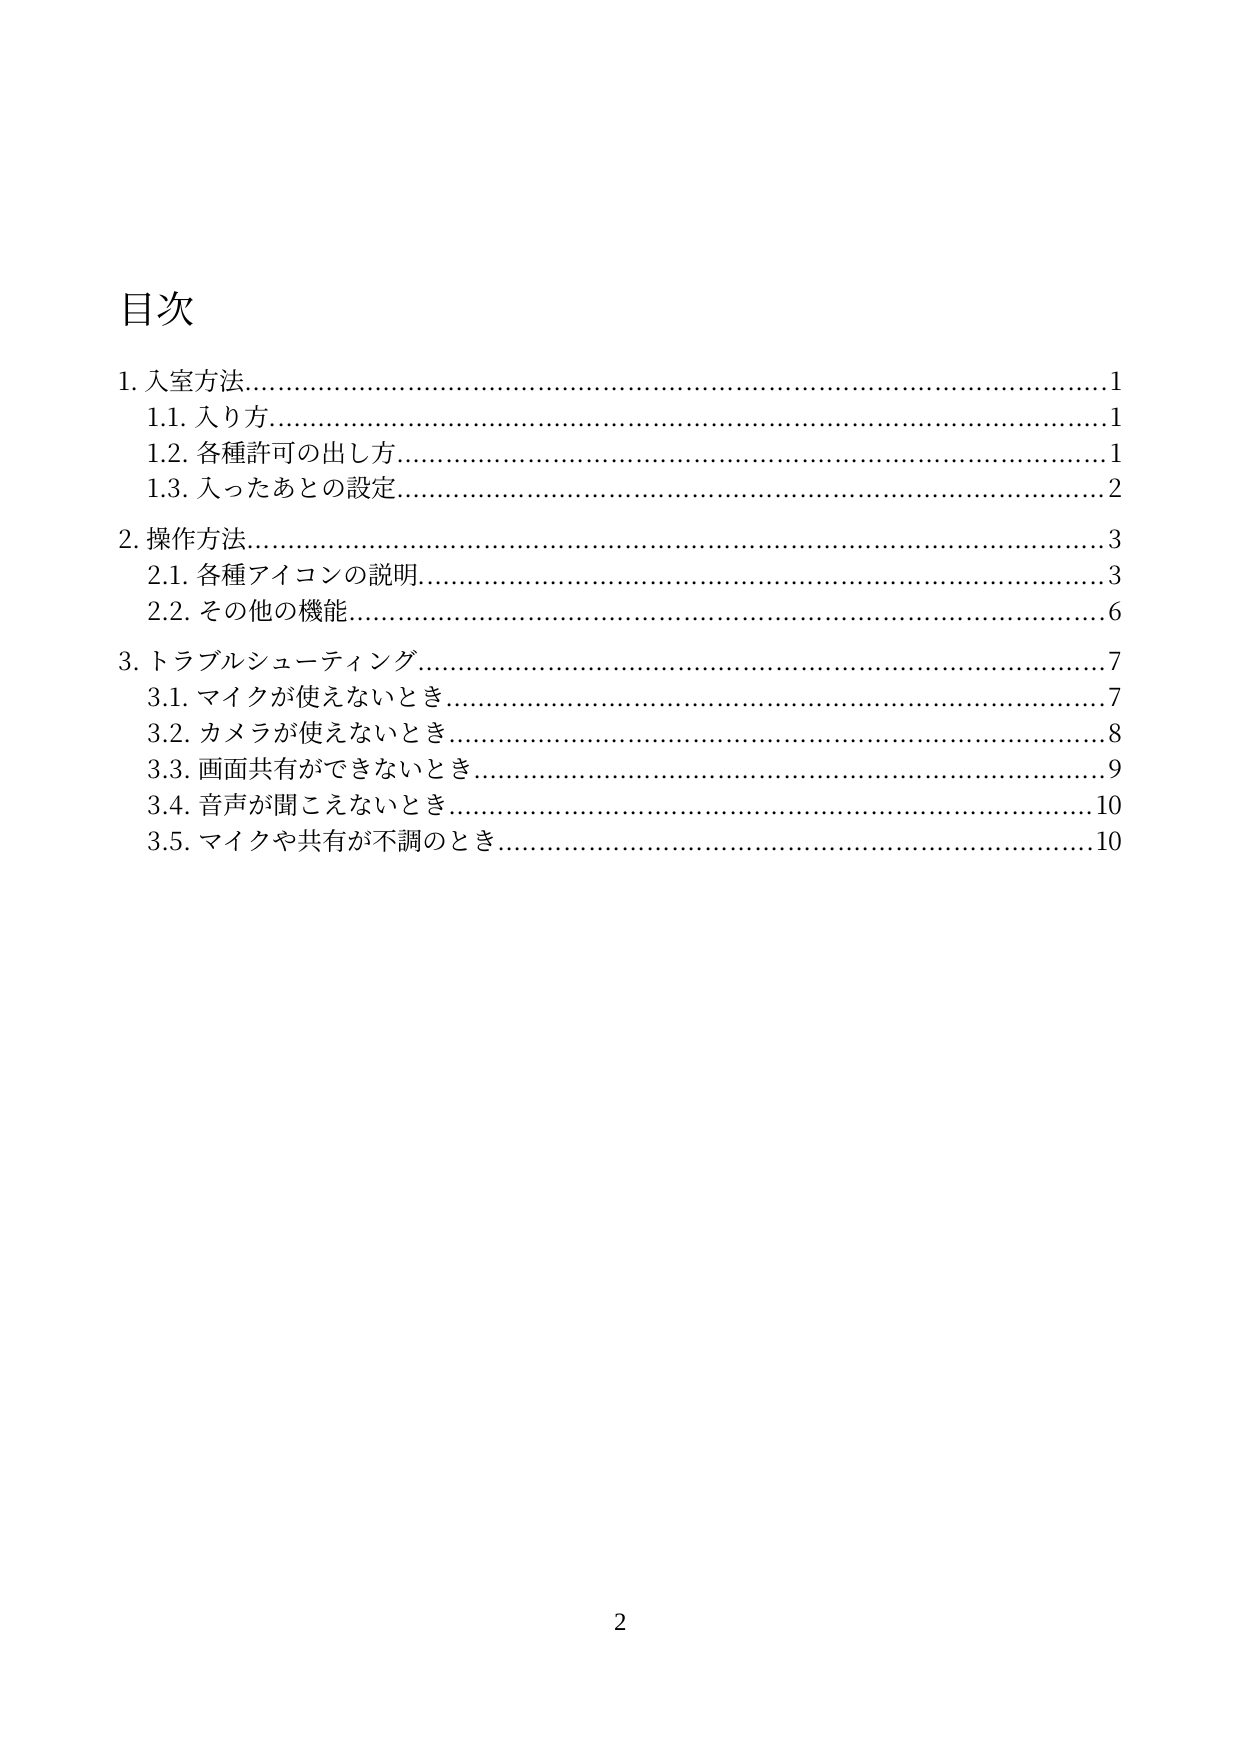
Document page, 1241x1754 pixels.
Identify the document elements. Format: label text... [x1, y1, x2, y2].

text 1. 入室方法 1 [118, 361, 1122, 397]
text 2. 操作方法 3 [118, 520, 1122, 556]
text 3.3. 画面共有ができないとき 9 [148, 750, 1122, 786]
text 3.4. 音声が聞こえないとき 10 [148, 786, 1122, 822]
text 2.1. 各種アイコンの説明 3 [148, 556, 1122, 592]
text 3. トラブルシューティング 7 [118, 642, 1122, 678]
text 3.5. マイクや共有が不調のとき 10 [148, 822, 1122, 858]
text 1.1. 入り方 1 [148, 397, 1122, 433]
text 1.3. 入ったあとの設定 2 [148, 469, 1122, 505]
subtitle 目次 [118, 280, 1122, 334]
text 3.2. カメラが使えないとき 8 [148, 714, 1122, 750]
text 3.1. マイクが使えないとき 7 [148, 678, 1122, 714]
text 2.2. その他の機能 6 [148, 592, 1122, 627]
text 1.2. 各種許可の出し方 1 [148, 433, 1122, 469]
